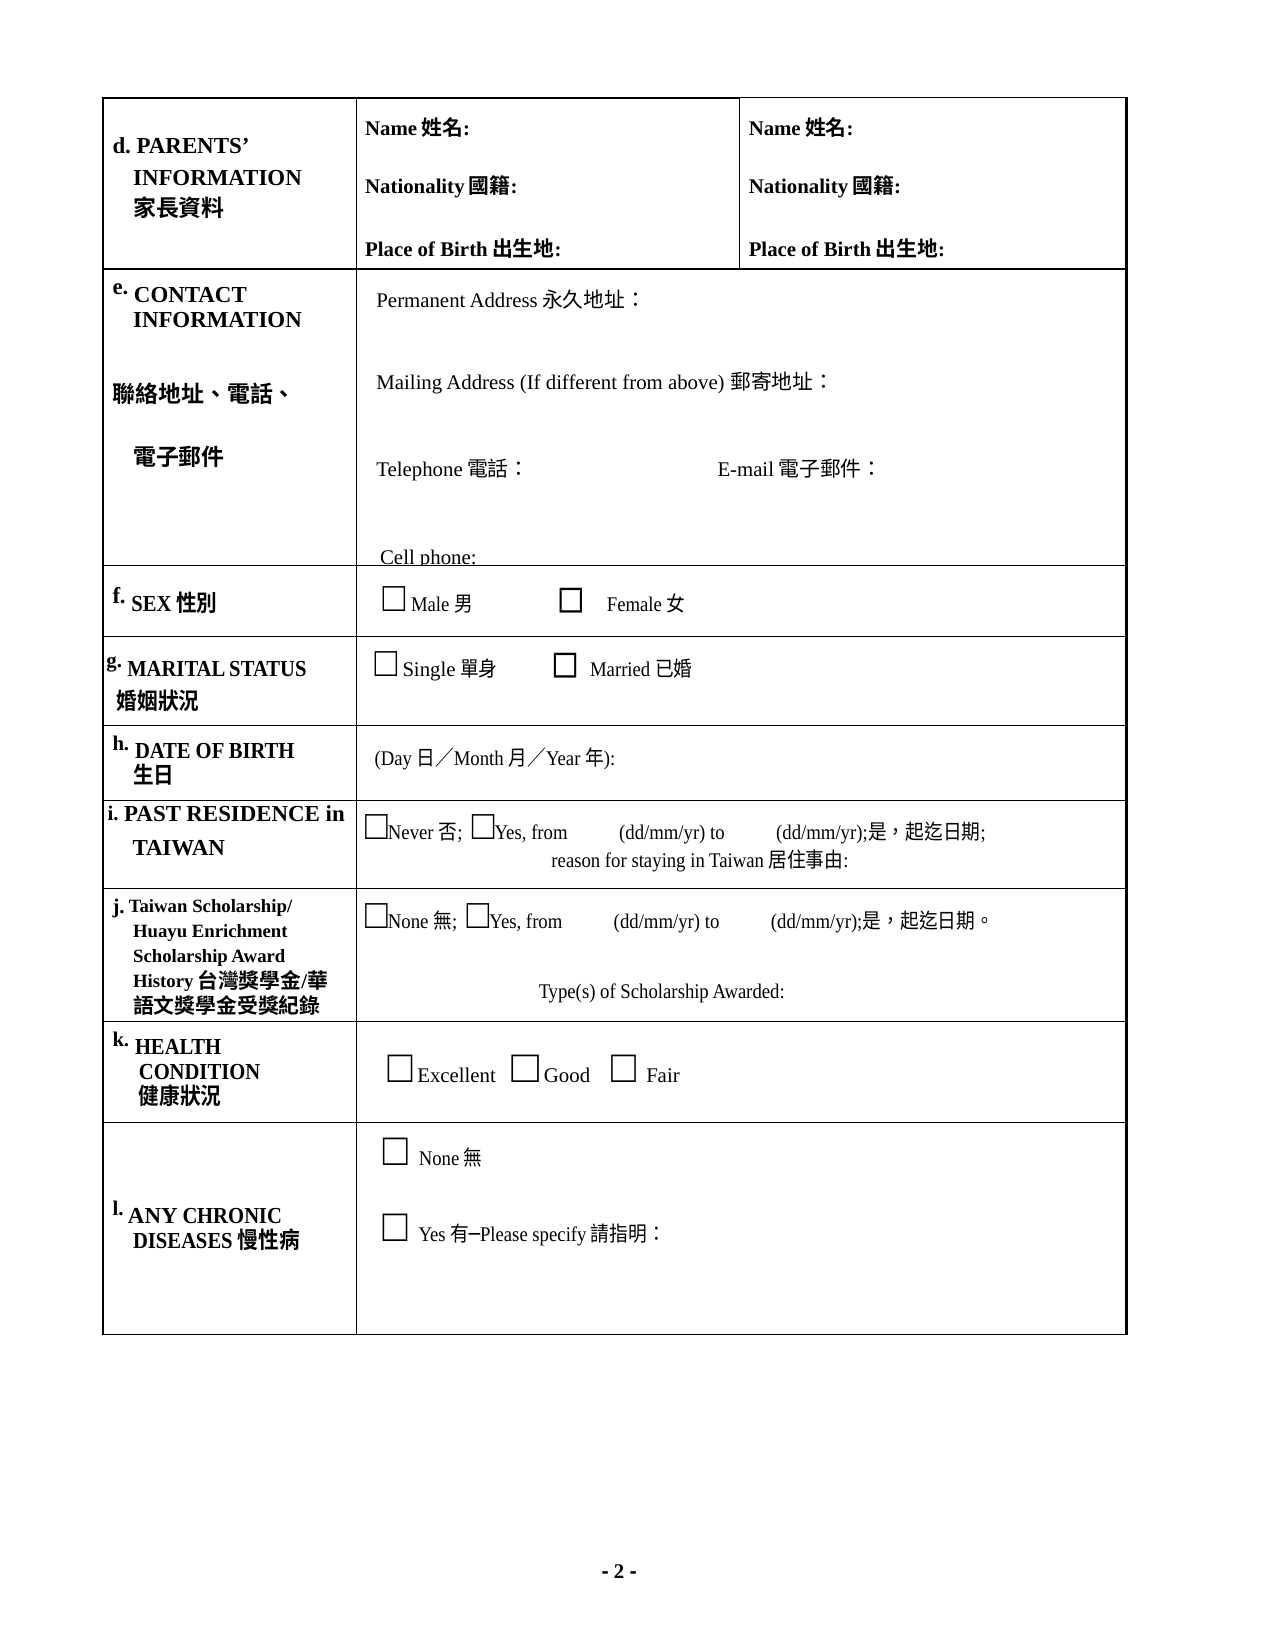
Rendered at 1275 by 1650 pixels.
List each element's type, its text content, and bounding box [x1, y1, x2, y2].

table_cell □ Male 男 □ Female女 [357, 566, 1125, 636]
table_cell □None 無; □Yes, from (dd/mm/yr) to (dd/mm/yr);是，起迄日期。 Type(s) of Scholarship Awarded: [357, 889, 1125, 1021]
table_cell h. DATE OF BIRTH 生日 [104, 726, 356, 799]
table_cell Name姓名: Nationality國籍: Place of Birth出生地: [357, 99, 739, 267]
table_cell □ Single單身 □ Married 已婚 [357, 637, 1125, 725]
table_cell Permanent Address永久地址： Mailing Address (If different from above) 郵寄地址： Telephone電話： E-mail電子郵件： Cell phone: *Note: Please fill in the full address with a postcode. [357, 270, 1125, 565]
table_cell l. ANY CHRONIC DISEASES 慢性病 [104, 1123, 356, 1334]
table_cell j. Taiwan Scholarship/ Huayu Enrichment Scholarship Award History台灣獎學金/華語文獎學金受獎紀錄 [104, 889, 356, 1021]
table_cell (Day日／Month 月／Year 年): [357, 726, 1125, 799]
table_cell i. PAST RESIDENCE in TAIWAN 曾否居住台灣 [104, 801, 356, 888]
table_cell e. CONTACT INFORMATION 聯絡地址、電話、 電子郵件 [104, 270, 356, 565]
table_cell f. SEX性別 [104, 566, 356, 636]
table_cell g. MARITAL STATUS 婚姻狀況 [104, 637, 356, 725]
table_cell k. HEALTH CONDITION 健康狀況 [104, 1022, 356, 1122]
table_cell □ None無 □ Yes有─Please specify請指明： [357, 1123, 1125, 1334]
table_cell d. PARENTS’ INFORMATION 家長資料 [104, 99, 356, 267]
table_cell □Never 否; □Yes, from (dd/mm/yr) to (dd/mm/yr);是，起迄日期; reason for staying in Taiwan居住事由: [357, 801, 1125, 888]
table_cell Name姓名: Nationality國籍: Place of Birth出生地: [740, 98, 1125, 267]
table_cell □ Excellent □ Good □ Fair [357, 1022, 1125, 1122]
